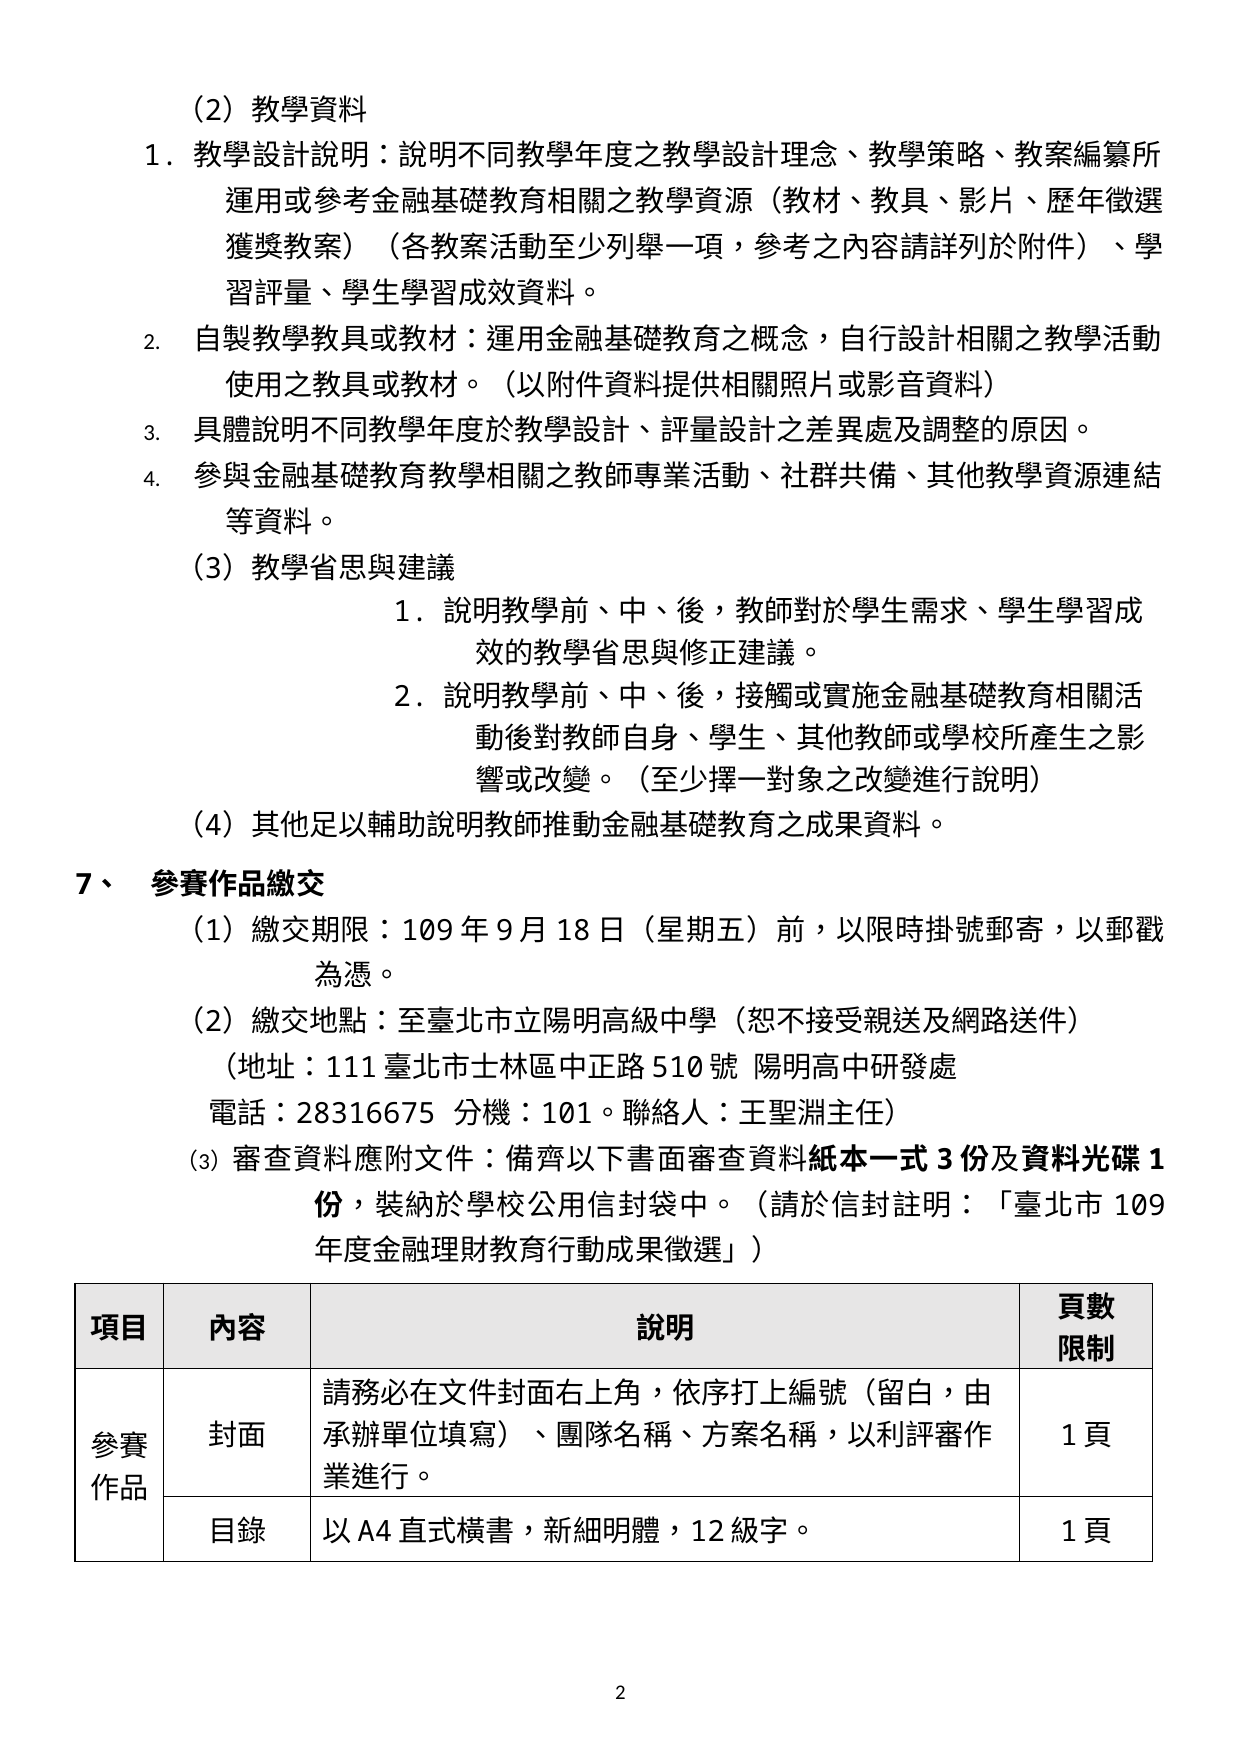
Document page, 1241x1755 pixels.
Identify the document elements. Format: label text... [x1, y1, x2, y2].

list 審查資料應附文件：備齊以下書面審查資料紙本一式3份及資料光碟1份，裝納於學校公用信封袋中。（請於信封註明：「臺北市109年度金融理財教育行動成果徵選」） [175, 1132, 1165, 1270]
list 說明教學前、中、後，接觸或實施金融基礎教育相關活動後對教師自身、學生、其他教師或學校所產生之影響或改變。（至少擇一對象之改變進行說明） [393, 672, 1165, 799]
table_cell 1頁 [1020, 1369, 1152, 1496]
table_header 項目 [76, 1284, 163, 1368]
text （地址：111臺北市士林區中正路510號 陽明高中研發處 電話：28316675 分機：101。聯絡人：王聖淵主任） [208, 1041, 1165, 1132]
table_cell 參賽作品 [76, 1369, 163, 1561]
list 繳交地點：至臺北市立陽明高級中學（恕不接受親送及網路送件） [175, 995, 1165, 1041]
list 參與金融基礎教育教學相關之教師專業活動、社群共備、其他教學資源連結等資料。 [143, 450, 1165, 542]
list 繳交期限：109年9月18日（星期五）前，以限時掛號郵寄，以郵戳為憑。 [175, 903, 1165, 995]
list 教學設計說明：說明不同教學年度之教學設計理念、教學策略、教案編纂所運用或參考金融基礎教育相關之教學資源（教材、教具、影片、歷年徵選獲獎教案）（各教案活動至少列舉一項，參考之內容請詳列於附件）、學習評量、學生學習成效資料。 [143, 129, 1165, 312]
list 具體說明不同教學年度於教學設計、評量設計之差異處及調整的原因。 [143, 404, 1165, 450]
list 其他足以輔助說明教師推動金融基礎教育之成果資料。 [175, 799, 1165, 845]
table_cell 目錄 [164, 1497, 310, 1561]
list 參賽作品繳交 [75, 857, 1165, 903]
list 教學資料 [175, 83, 1165, 129]
list 自製教學教具或教材：運用金融基礎教育之概念，自行設計相關之教學活動使用之教具或教材。（以附件資料提供相關照片或影音資料） [143, 312, 1165, 404]
table_cell 請務必在文件封面右上角，依序打上編號（留白，由承辦單位填寫）、團隊名稱、方案名稱，以利評審作業進行。 [311, 1369, 1019, 1496]
table_header 頁數 限制 [1020, 1284, 1152, 1368]
table_cell 1頁 [1020, 1497, 1152, 1561]
table_header 說明 [311, 1284, 1019, 1368]
list 說明教學前、中、後，教師對於學生需求、學生學習成效的教學省思與修正建議。 [393, 587, 1165, 672]
table_header 內容 [164, 1284, 310, 1368]
table_cell 以A4直式橫書，新細明體，12級字。 [311, 1497, 1019, 1561]
list 教學省思與建議 [175, 542, 1165, 587]
table_cell 封面 [164, 1369, 310, 1496]
